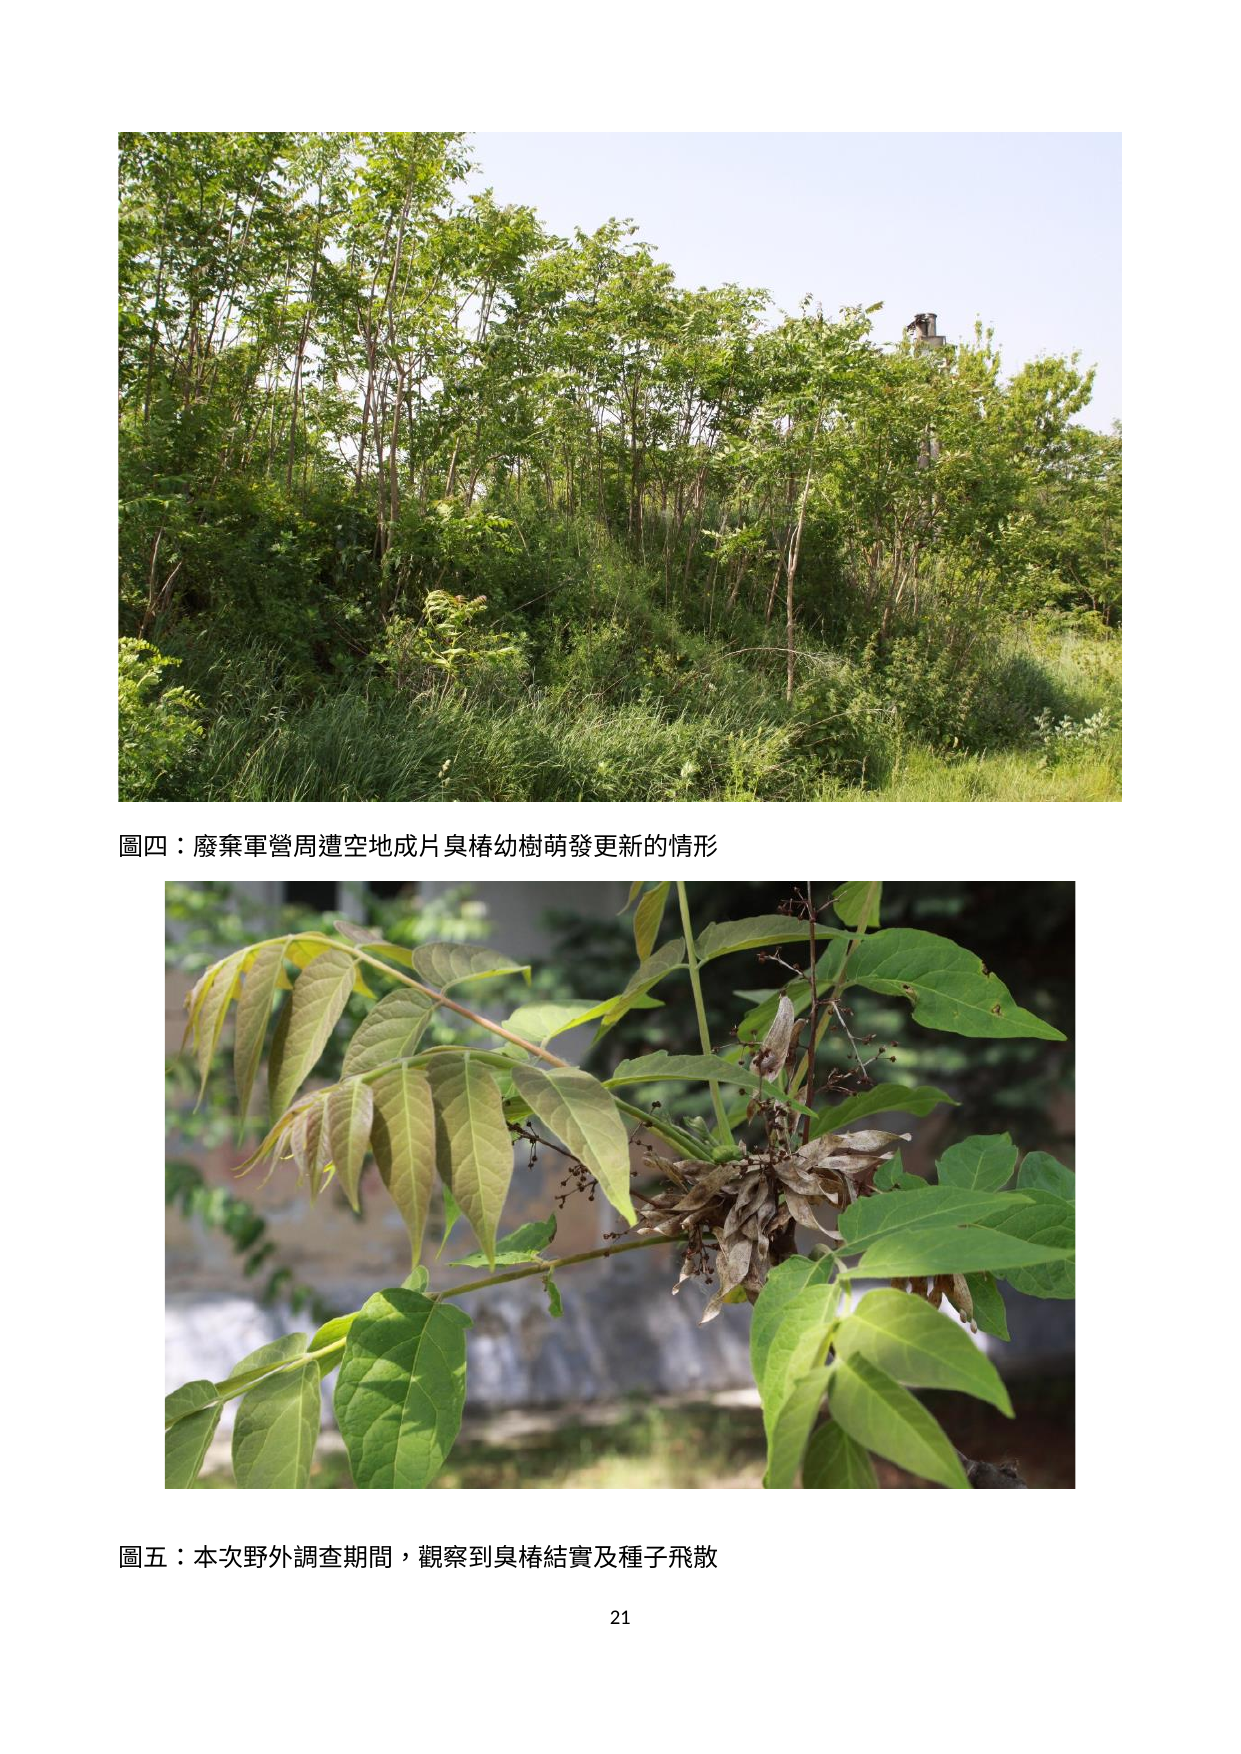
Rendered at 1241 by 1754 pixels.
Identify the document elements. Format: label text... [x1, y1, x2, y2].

picture [118, 132, 1122, 802]
text 圖四：廢棄軍營周遭空地成片臭椿幼樹萌發更新的情形 [118, 825, 1122, 863]
text 圖五：本次野外調查期間，觀察到臭椿結實及種子飛散 [118, 1537, 1122, 1574]
picture [164, 881, 1076, 1489]
